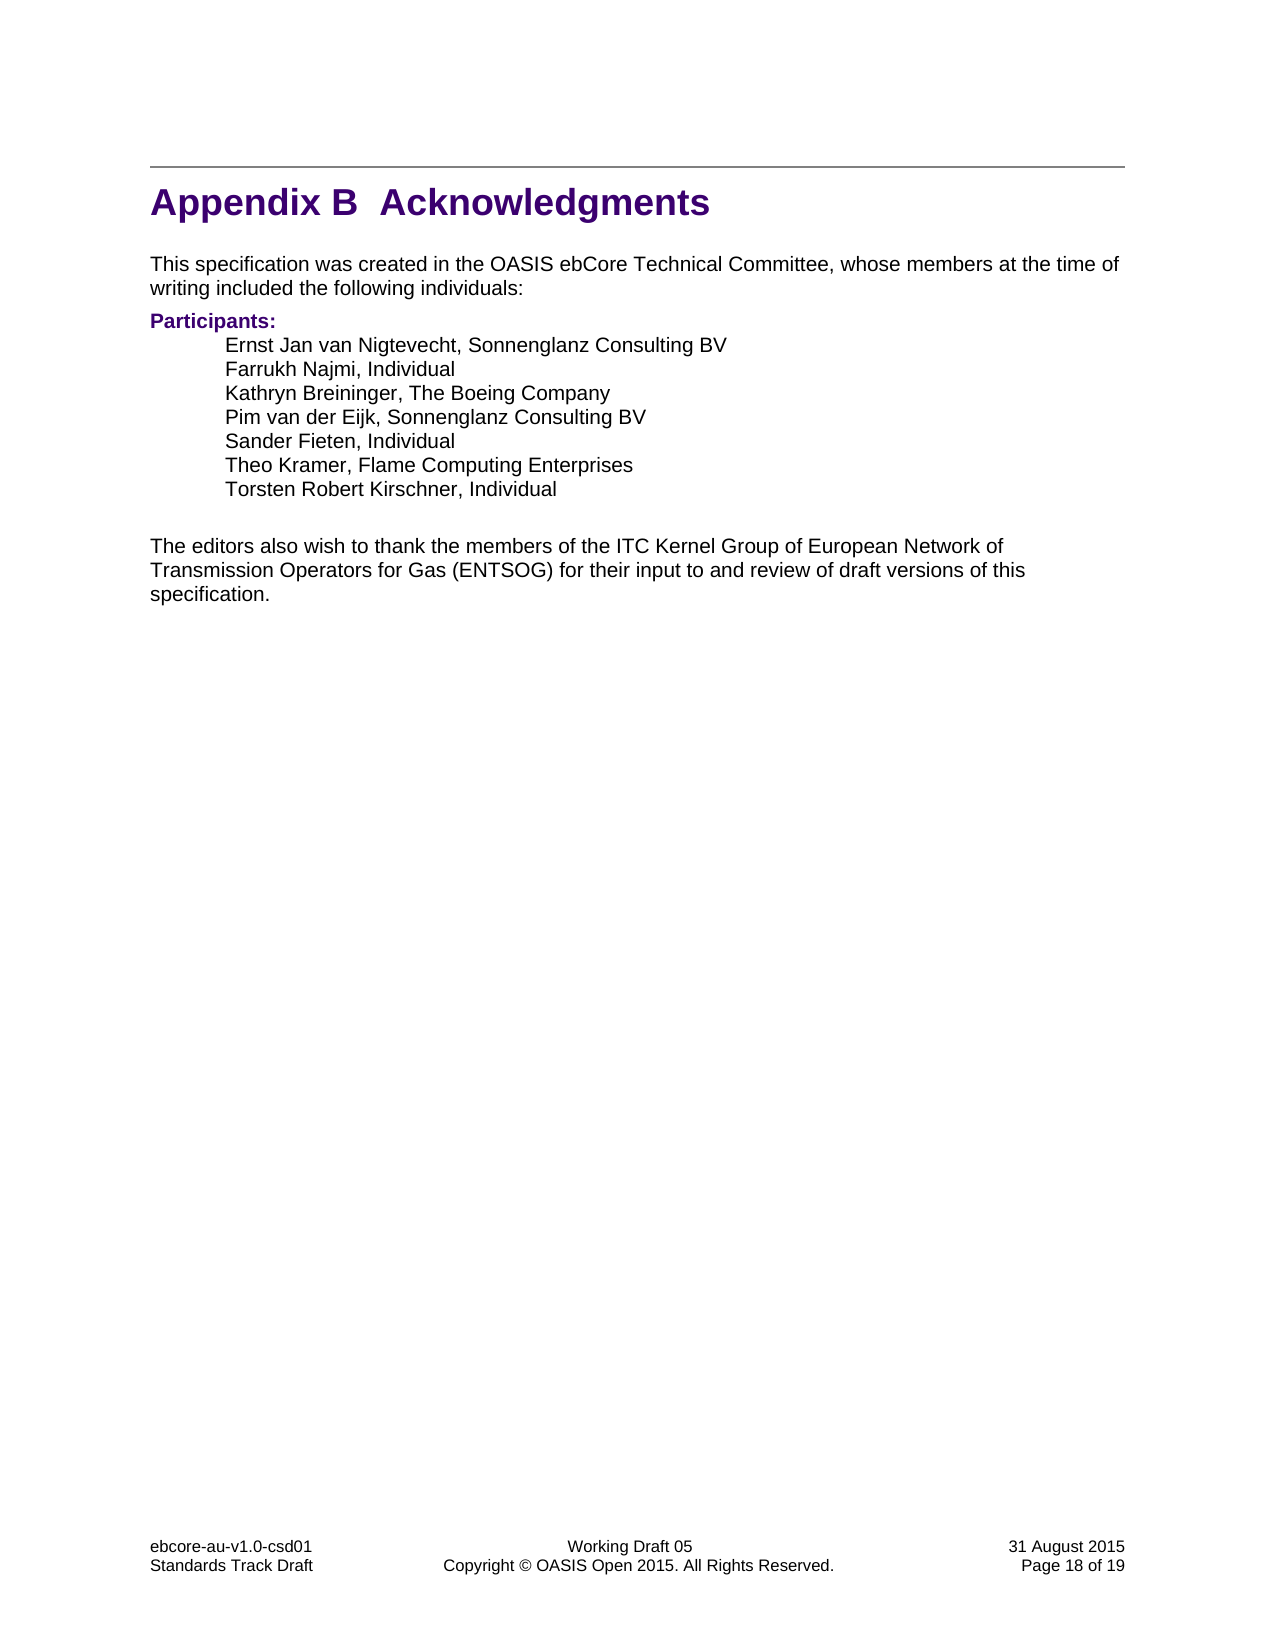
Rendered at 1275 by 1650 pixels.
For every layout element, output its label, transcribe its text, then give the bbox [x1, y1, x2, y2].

title Participants: [150, 309, 1125, 333]
title Torsten Robert Kirschner, Individual [225, 477, 1125, 501]
title Theo Kramer, Flame Computing Enterprises [225, 453, 1125, 477]
title Farrukh Najmi, Individual [225, 357, 1125, 381]
subtitle Acknowledgments [150, 168, 1125, 223]
title Ernst Jan van Nigtevecht, Sonnenglanz Consulting BV [225, 333, 1125, 357]
text This specification was created in the OASIS ebCore Technical Committee, whose members at the time of writing included the following individuals: [150, 252, 1125, 300]
title Sander Fieten, Individual [225, 429, 1125, 453]
title The editors also wish to thank the members of the ITC Kernel Group of European Network of Transmission Operators for Gas (ENTSOG) for their input to and review of draft versions of this specification. [150, 534, 1125, 606]
title Pim van der Eijk, Sonnenglanz Consulting BV [225, 405, 1125, 429]
title Kathryn Breininger, The Boeing Company [225, 381, 1125, 405]
